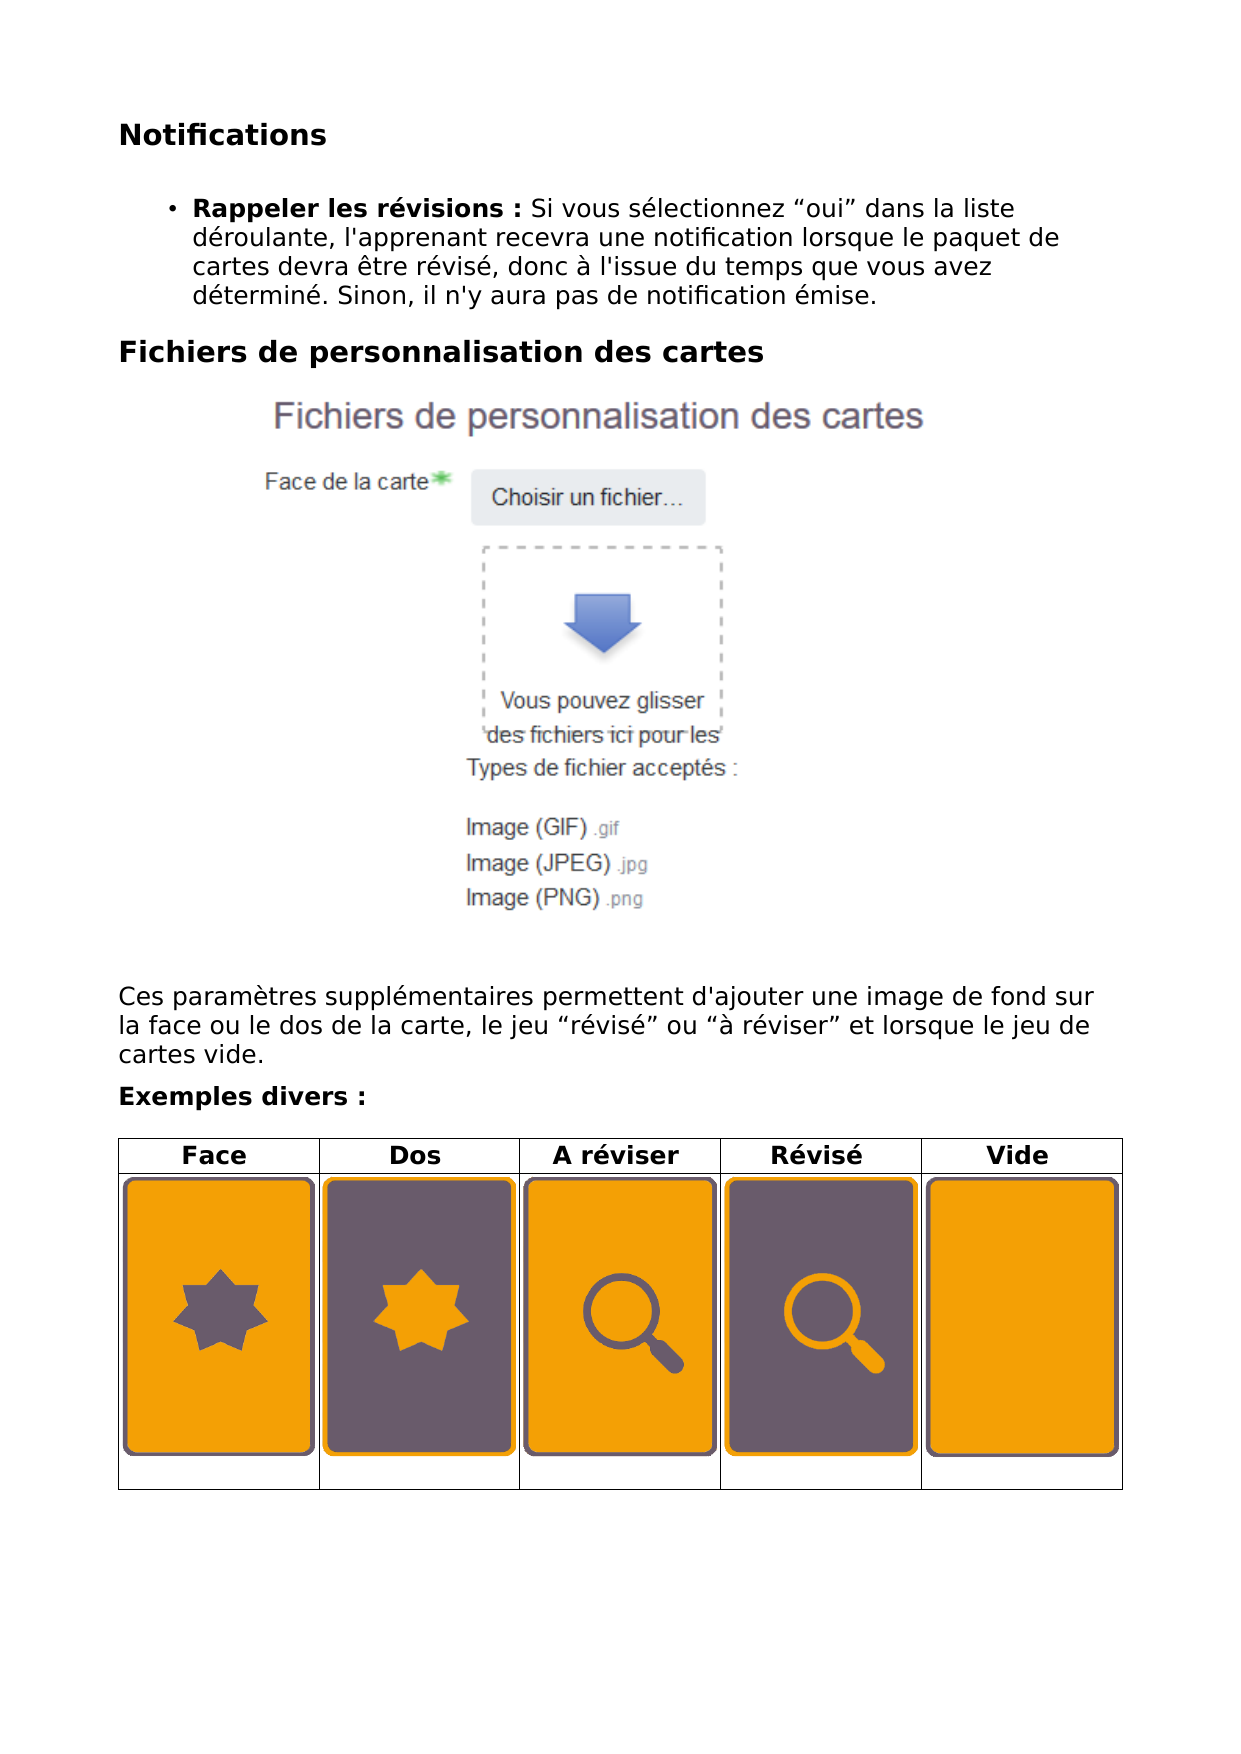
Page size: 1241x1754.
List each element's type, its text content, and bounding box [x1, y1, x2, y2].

table_header Révisé [721, 1139, 921, 1173]
table_header Face [119, 1139, 319, 1173]
subtitle Fichiers de personnalisation des cartes [118, 336, 1122, 370]
table_cell [922, 1174, 1122, 1489]
table_header Vide [922, 1139, 1122, 1173]
table_header Dos [320, 1139, 519, 1173]
text Ces paramètres supplémentaires permettent d'ajouter une image de fond sur la face ou le dos de la carte, le jeu “révisé” ou “à réviser” et lorsque le jeu de cartes vide. [118, 982, 1122, 1069]
picture [321, 1176, 517, 1457]
picture [229, 382, 1011, 940]
list Rappeler les révisions : Si vous sélectionnez “oui” dans la liste déroulante, l'apprenant recevra une notification lorsque le paquet de cartes devra être révisé, donc à l'issue du temps que vous avez déterminé. Sinon, il n'y aura pas de notification émise. [177, 194, 1122, 311]
table_header A réviser [520, 1139, 720, 1173]
picture [121, 1176, 316, 1457]
table_cell [119, 1174, 319, 1489]
picture [522, 1176, 718, 1457]
table_cell [520, 1174, 720, 1489]
table_cell [320, 1174, 519, 1489]
picture [924, 1176, 1120, 1458]
table_cell [721, 1174, 921, 1489]
picture [723, 1176, 919, 1457]
subtitle Notifications [118, 118, 1122, 152]
text Exemples divers : [118, 1082, 1122, 1111]
